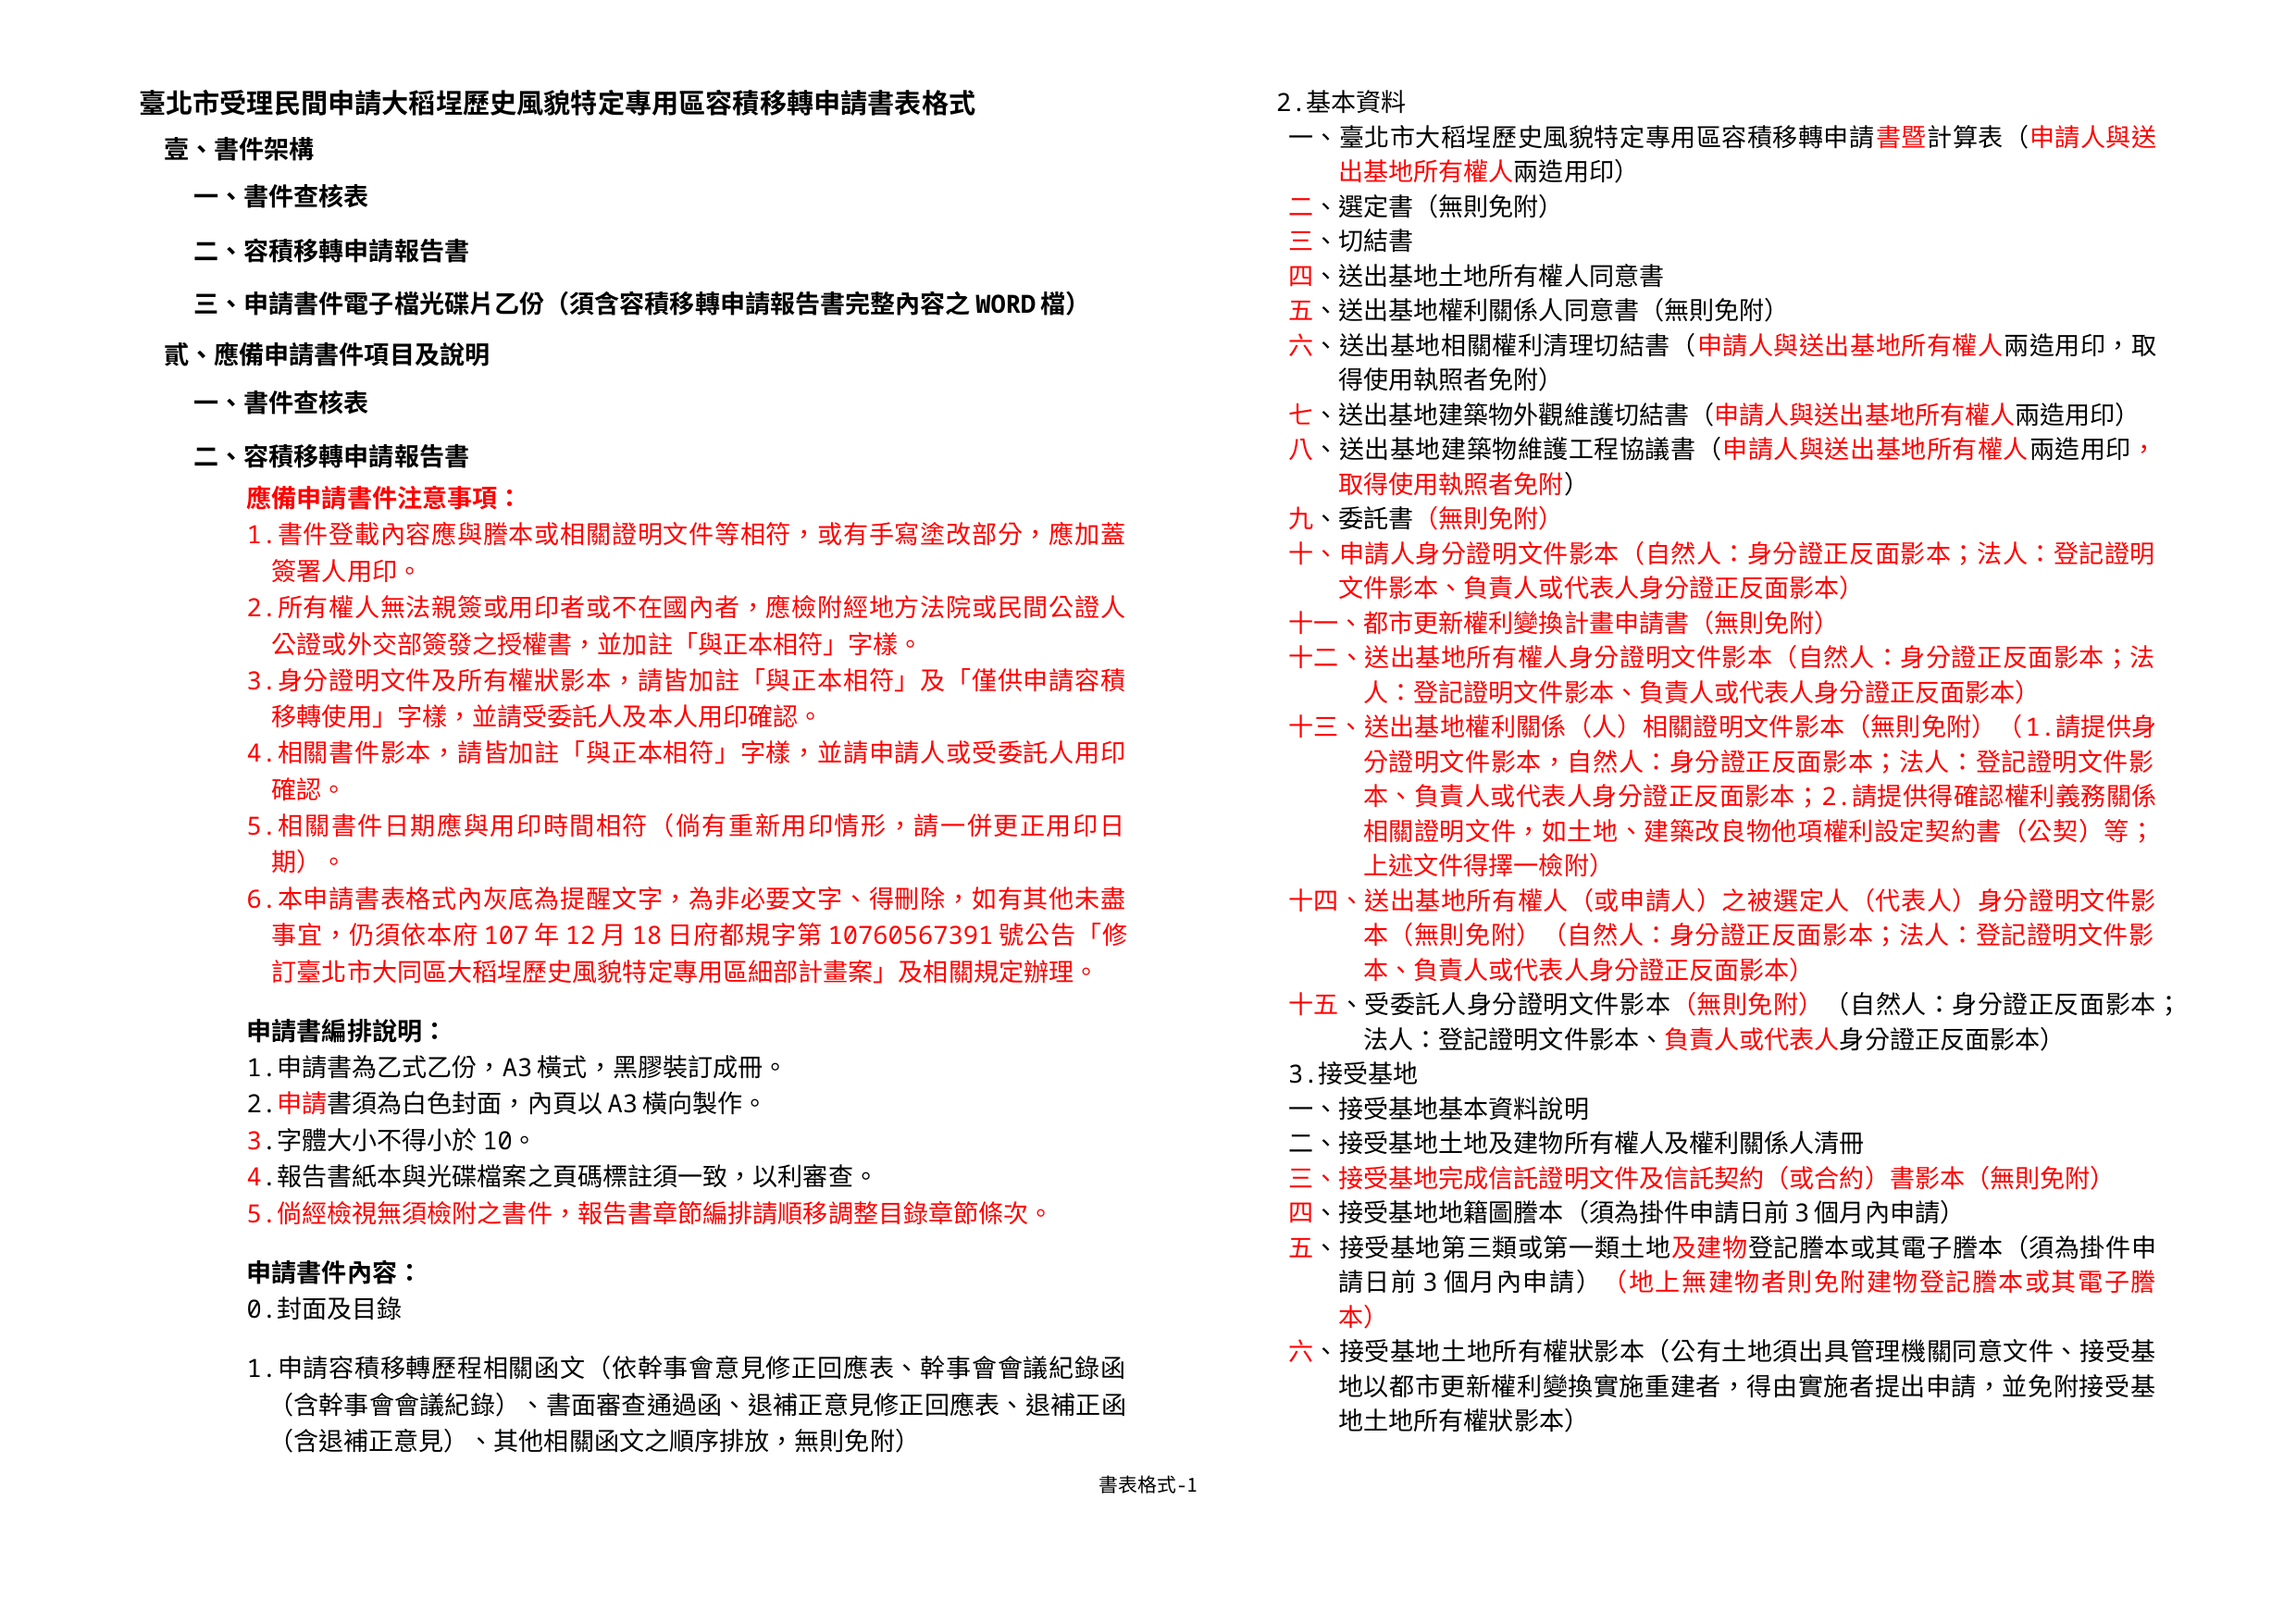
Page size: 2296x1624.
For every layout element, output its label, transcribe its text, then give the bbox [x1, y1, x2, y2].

text 二、容積移轉申請報告書 [139, 230, 1127, 267]
text 六、接受基地土地所有權狀影本（公有土地須出具管理機關同意文件、接受基地以都市更新權利變換實施重建者，得由實施者提出申請，並免附接受基地土地所有權狀影本） [1288, 1333, 2157, 1437]
text 九、委託書（無則免附） [1288, 501, 2157, 535]
text 1.申請書為乙式乙份，A3橫式，黑膠裝訂成冊。 [246, 1048, 1127, 1084]
text 四、接受基地地籍圖謄本（須為掛件申請日前3個月內申請） [1288, 1195, 2157, 1229]
text 1.申請容積移轉歷程相關函文（依幹事會意見修正回應表、幹事會會議紀錄函（含幹事會會議紀錄）、書面審查通過函、退補正意見修正回應表、退補正函（含退補正意見）、其他相關函文之順序排放，無則免附） [246, 1348, 1127, 1457]
text 2.所有權人無法親簽或用印者或不在國內者，應檢附經地方法院或民間公證人公證或外交部簽發之授權書，並加註「與正本相符」字樣。 [246, 588, 1127, 661]
text 一、書件查核表 [139, 383, 1127, 419]
text 十三、送出基地權利關係（人）相關證明文件影本（無則免附）（1.請提供身分證明文件影本，自然人：身分證正反面影本；法人：登記證明文件影本、負責人或代表人身分證正反面影本；2.請提供得確認權利義務關係相關證明文件，如土地、建築改良物他項權利設定契約書（公契）等；上述文件得擇一檢附） [1288, 709, 2157, 882]
text 七、送出基地建築物外觀維護切結書（申請人與送出基地所有權人兩造用印） [1288, 396, 2157, 431]
text 貳、應備申請書件項目及說明 [139, 335, 1127, 371]
text 三、接受基地完成信託證明文件及信託契約（或合約）書影本（無則免附） [1288, 1159, 2157, 1195]
text 6.本申請書表格式內灰底為提醒文字，為非必要文字、得刪除，如有其他未盡事宜，仍須依本府107年12月18日府都規字第10760567391號公告「修訂臺北市大同區大稻埕歷史風貌特定專用區細部計畫案」及相關規定辦理。 [246, 879, 1127, 988]
text 3.接受基地 [1288, 1056, 2157, 1090]
text 5.相關書件日期應與用印時間相符（倘有重新用印情形，請一併更正用印日期）。 [246, 806, 1127, 879]
text 1.書件登載內容應與謄本或相關證明文件等相符，或有手寫塗改部分，應加蓋簽署人用印。 [246, 514, 1127, 588]
text 二、容積移轉申請報告書 [139, 437, 1127, 473]
text 4.報告書紙本與光碟檔案之頁碼標註須一致，以利審查。 [246, 1157, 1127, 1193]
text 2.基本資料 [1276, 82, 2157, 118]
text 二、接受基地土地及建物所有權人及權利關係人清冊 [1288, 1125, 2157, 1159]
text 申請書件內容： [246, 1253, 1127, 1289]
text 臺北市受理民間申請大稻埕歷史風貌特定專用區容積移轉申請書表格式 [139, 82, 1127, 121]
text 五、接受基地第三類或第一類土地及建物登記謄本或其電子謄本（須為掛件申請日前3個月內申請）（地上無建物者則免附建物登記謄本或其電子謄本） [1288, 1229, 2157, 1333]
text 3.身分證明文件及所有權狀影本，請皆加註「與正本相符」及「僅供申請容積移轉使用」字樣，並請受委託人及本人用印確認。 [246, 661, 1127, 733]
text 六、送出基地相關權利清理切結書（申請人與送出基地所有權人兩造用印，取得使用執照者免附） [1288, 327, 2157, 396]
text 十一、都市更新權利變換計畫申請書（無則免附） [1288, 604, 2157, 639]
text 三、申請書件電子檔光碟片乙份（須含容積移轉申請報告書完整內容之WORD檔） [139, 284, 1127, 321]
text 八、送出基地建築物維護工程協議書（申請人與送出基地所有權人兩造用印，取得使用執照者免附） [1288, 431, 2157, 501]
text 申請書編排說明： [246, 1011, 1127, 1048]
text 4.相關書件影本，請皆加註「與正本相符」字樣，並請申請人或受委託人用印確認。 [246, 733, 1127, 806]
text 2.申請書須為白色封面，內頁以A3橫向製作。 [246, 1084, 1127, 1121]
text 一、臺北市大稻埕歷史風貌特定專用區容積移轉申請書暨計算表（申請人與送出基地所有權人兩造用印） [1288, 118, 2157, 188]
text 一、接受基地基本資料說明 [1288, 1090, 2157, 1125]
text 5.倘經檢視無須檢附之書件，報告書章節編排請順移調整目錄章節條次。 [246, 1193, 1127, 1230]
text 四、送出基地土地所有權人同意書 [1288, 257, 2157, 292]
text 五、送出基地權利關係人同意書（無則免附） [1288, 292, 2157, 327]
text 十四、送出基地所有權人（或申請人）之被選定人（代表人）身分證明文件影本（無則免附）（自然人：身分證正反面影本；法人：登記證明文件影本、負責人或代表人身分證正反面影本） [1288, 882, 2157, 986]
text 二、選定書（無則免附） [1288, 188, 2157, 223]
text 3.字體大小不得小於10。 [246, 1121, 1127, 1157]
text 一、書件查核表 [139, 177, 1127, 214]
text 三、切結書 [1288, 223, 2157, 257]
text 0.封面及目錄 [246, 1289, 1127, 1325]
text 十、申請人身分證明文件影本（自然人：身分證正反面影本；法人：登記證明文件影本、負責人或代表人身分證正反面影本） [1288, 535, 2157, 604]
text 壹、書件架構 [139, 130, 1127, 166]
text 十二、送出基地所有權人身分證明文件影本（自然人：身分證正反面影本；法人：登記證明文件影本、負責人或代表人身分證正反面影本） [1288, 639, 2157, 709]
text 十五、受委託人身分證明文件影本（無則免附）（自然人：身分證正反面影本；法人：登記證明文件影本、負責人或代表人身分證正反面影本） [1288, 986, 2157, 1056]
text 應備申請書件注意事項： [246, 478, 1127, 514]
